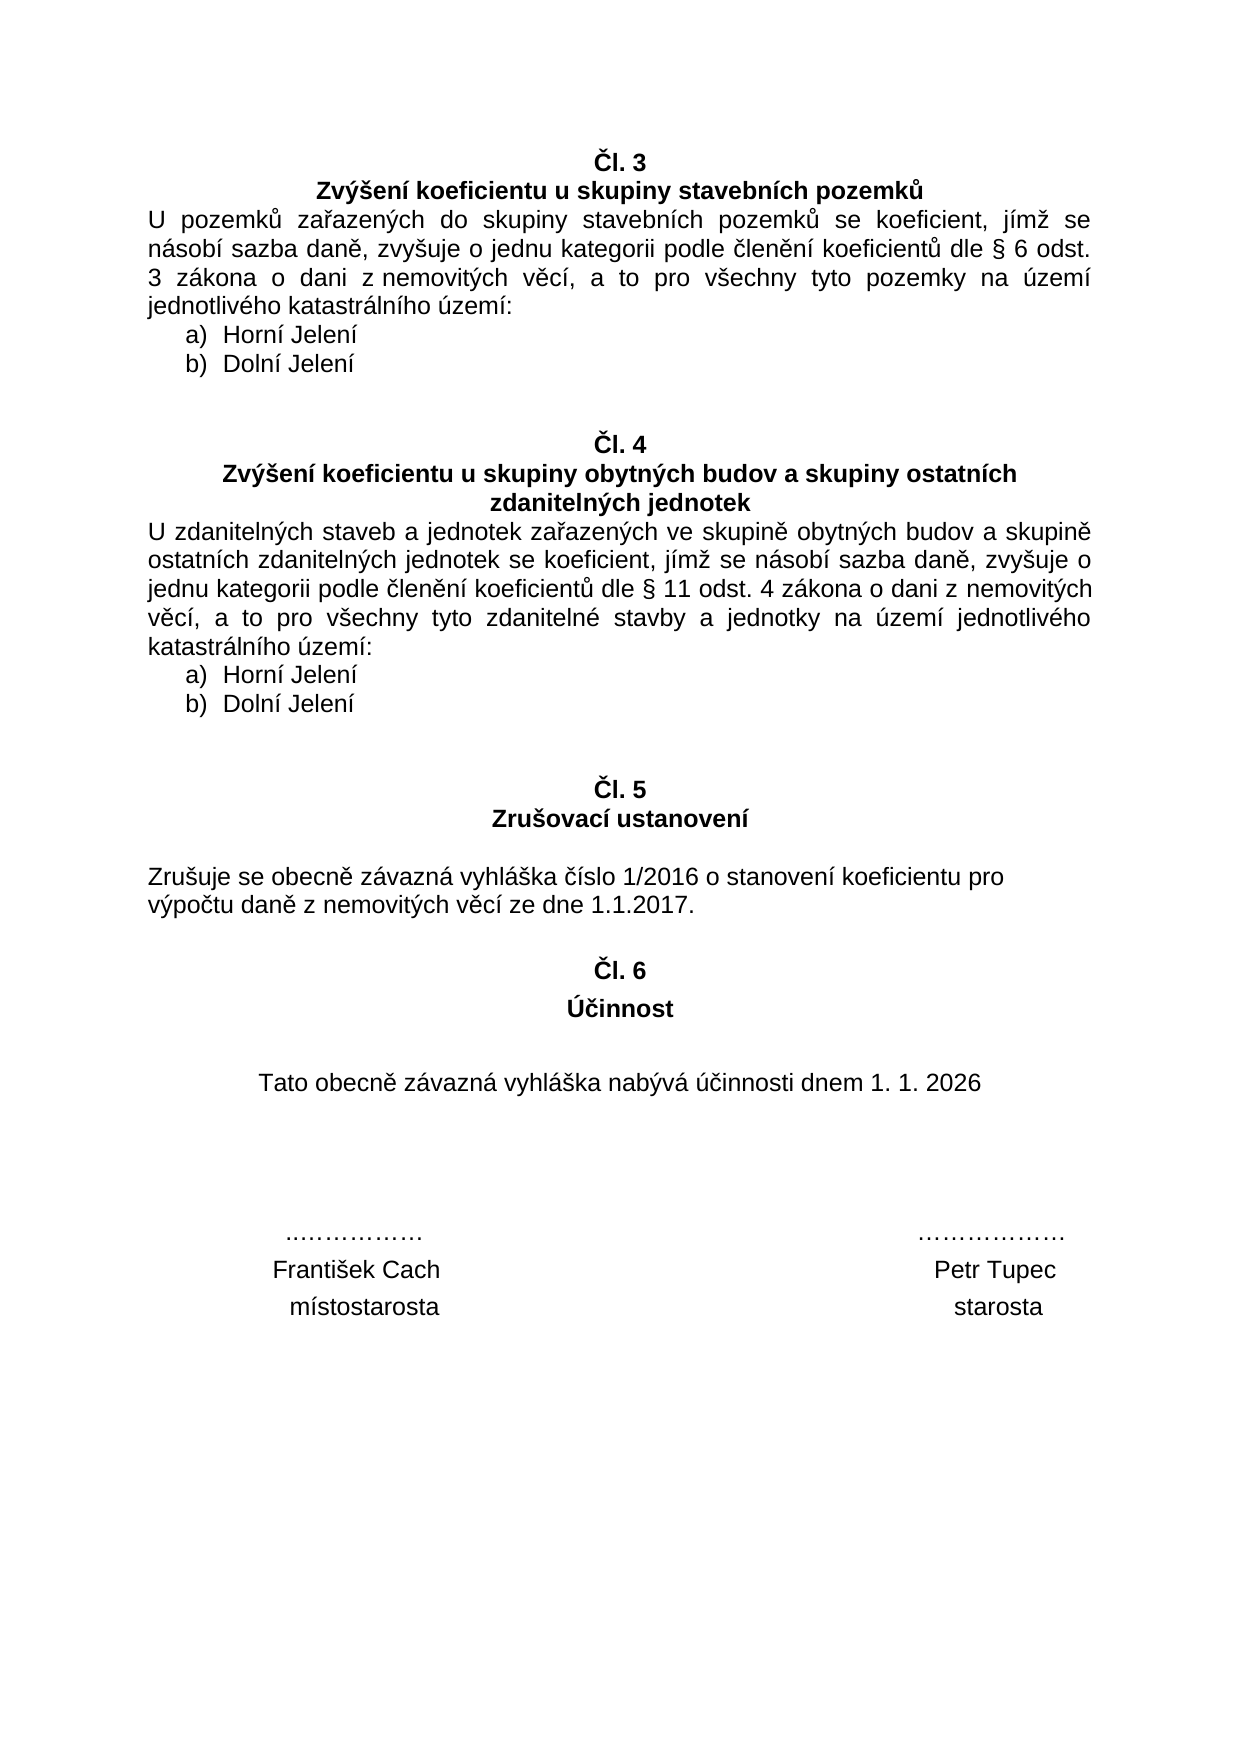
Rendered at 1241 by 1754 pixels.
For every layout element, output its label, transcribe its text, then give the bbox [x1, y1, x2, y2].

list Dolní Jelení [185, 689, 1093, 718]
text místostarosta starosta [148, 1292, 1093, 1321]
text Čl. 5 [148, 775, 1093, 804]
text František Cach Petr Tupec [148, 1255, 1093, 1283]
text U pozemků zařazených do skupiny stavebních pozemků se koeficient, jímž se násobí sazba daně, zvyšuje o jednu kategorii podle členění koeficientů dle § 6 odst. 3 zákona o dani z nemovitých věcí, a to pro všechny tyto pozemky na území jednotlivého katastrálního území: [148, 205, 1093, 320]
text Zrušovací ustanovení [148, 804, 1093, 833]
text ..…………… ……………… [148, 1217, 1093, 1246]
text Zvýšení koeficientu u skupiny stavebních pozemků [148, 176, 1093, 205]
text Účinnost [148, 994, 1093, 1022]
list Dolní Jelení [185, 349, 1093, 378]
text Zvýšení koeficientu u skupiny obytných budov a skupiny ostatních zdanitelných jednotek [148, 459, 1093, 517]
text Čl. 6 [148, 956, 1093, 985]
text Čl. 3 [148, 148, 1093, 176]
text Tato obecně závazná vyhláška nabývá účinnosti dnem 1. 1. 2026 [148, 1068, 1093, 1097]
list Horní Jelení [185, 320, 1093, 349]
text Zrušuje se obecně závazná vyhláška číslo 1/2016 o stanovení koeficientu pro výpočtu daně z nemovitých věcí ze dne 1.1.2017. [148, 862, 1093, 919]
text Čl. 4 [148, 430, 1093, 459]
list Horní Jelení [185, 660, 1093, 689]
text U zdanitelných staveb a jednotek zařazených ve skupině obytných budov a skupině ostatních zdanitelných jednotek se koeficient, jímž se násobí sazba daně, zvyšuje o jednu kategorii podle členění koeficientů dle § 11 odst. 4 zákona o dani z nemovitých věcí, a to pro všechny tyto zdanitelné stavby a jednotky na území jednotlivého katastrálního území: [148, 517, 1093, 660]
